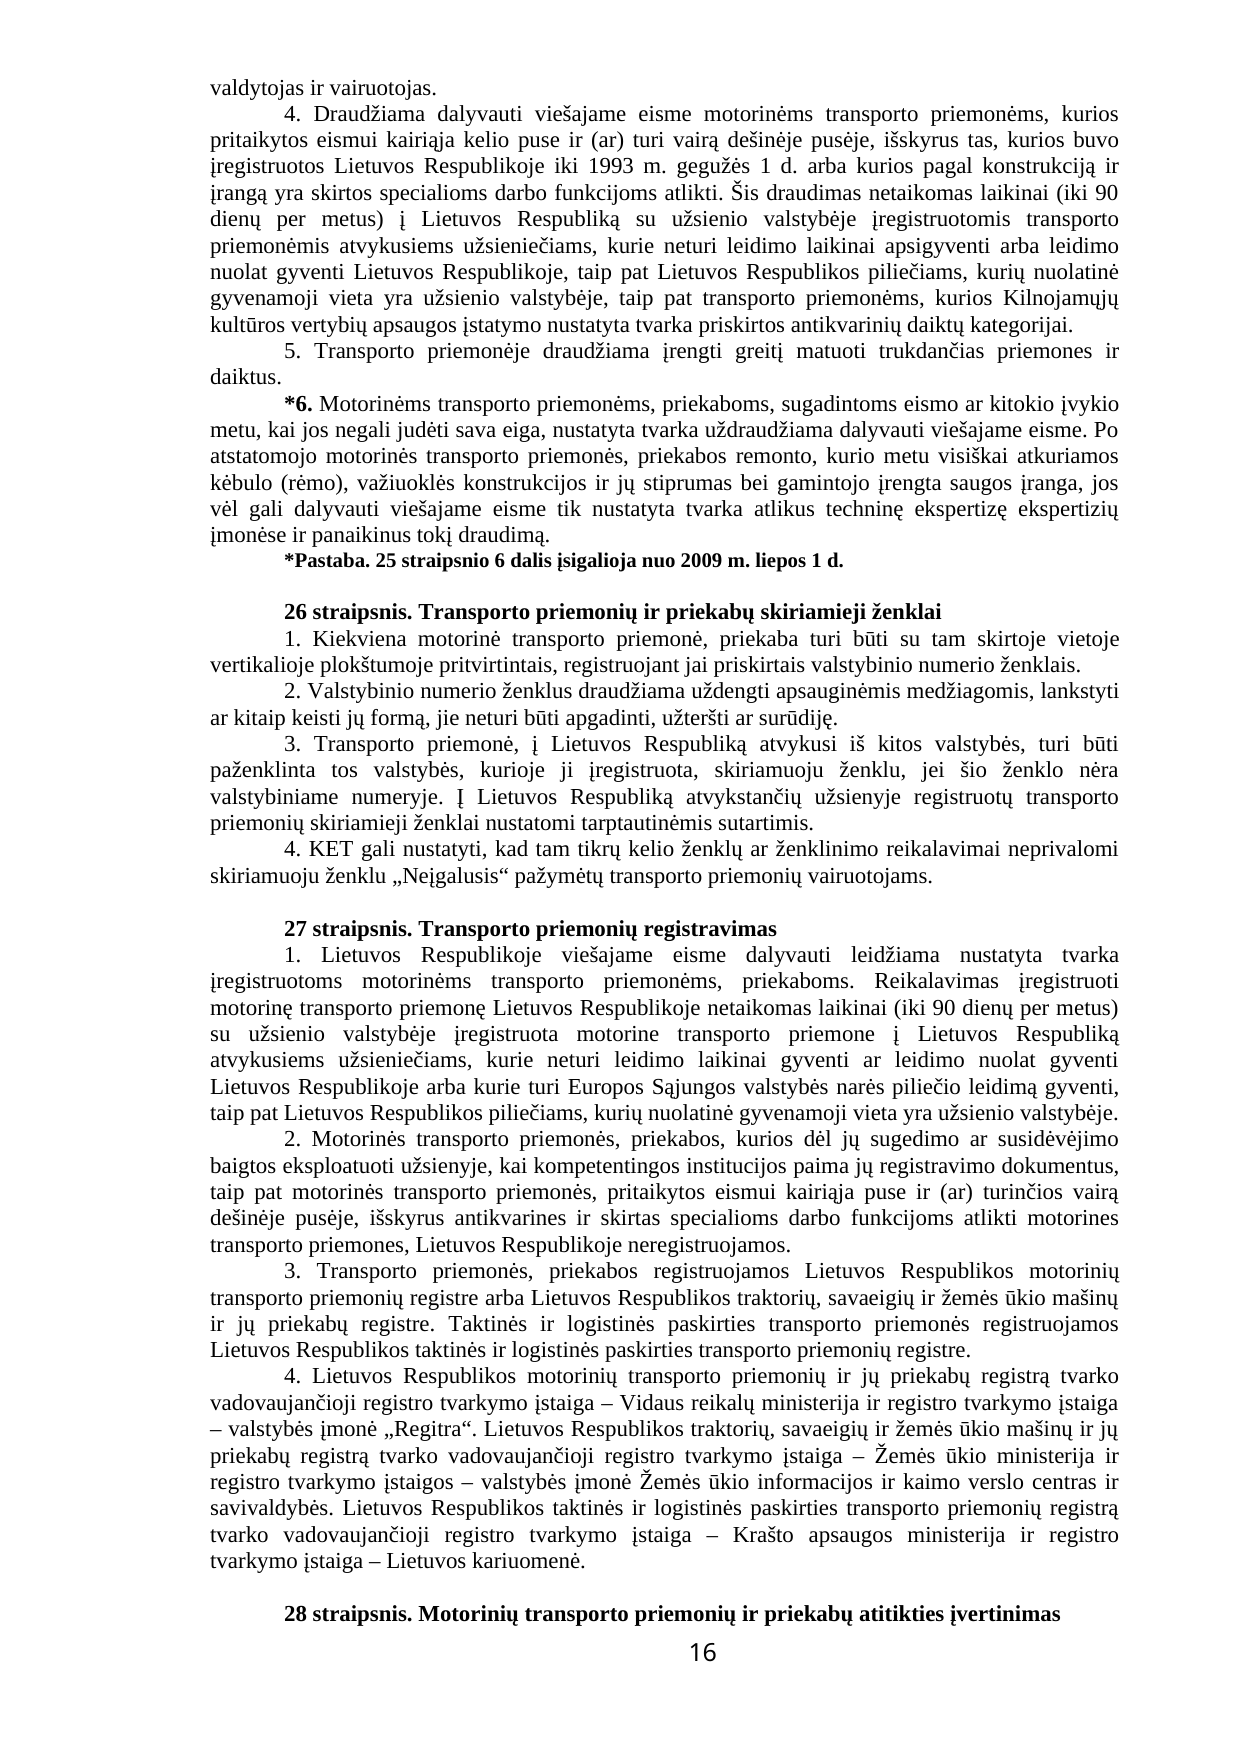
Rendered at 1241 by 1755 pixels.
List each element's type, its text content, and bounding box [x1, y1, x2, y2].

text 3. Transporto priemonė, į Lietuvos Respubliką atvykusi iš kitos valstybės, turi būti paženklinta tos valstybės, kurioje ji įregistruota, skiriamuoju ženklu, jei šio ženklo nėra valstybiniame numeryje. Į Lietuvos Respubliką atvykstančių užsienyje registruotų transporto priemonių skiriamieji ženklai nustatomi tarptautinėmis sutartimis. [210, 730, 1120, 836]
text valdytojas ir vairuotojas. [210, 73, 1120, 100]
text *6. Motorinėms transporto priemonėms, priekaboms, sugadintoms eismo ar kitokio įvykio metu, kai jos negali judėti sava eiga, nustatyta tvarka uždraudžiama dalyvauti viešajame eisme. Po atstatomojo motorinės transporto priemonės, priekabos remonto, kurio metu visiškai atkuriamos kėbulo (rėmo), važiuoklės konstrukcijos ir jų stiprumas bei gamintojo įrengta saugos įranga, jos vėl gali dalyvauti viešajame eisme tik nustatyta tvarka atlikus techninę ekspertizę ekspertizių įmonėse ir panaikinus tokį draudimą. [210, 390, 1120, 548]
text 27 straipsnis. Transporto priemonių registravimas [210, 914, 1120, 941]
text 2. Motorinės transporto priemonės, priekabos, kurios dėl jų sugedimo ar susidėvėjimo baigtos eksploatuoti užsienyje, kai kompetentingos institucijos paima jų registravimo dokumentus, taip pat motorinės transporto priemonės, pritaikytos eismui kairiąja puse ir (ar) turinčios vairą dešinėje pusėje, išskyrus antikvarines ir skirtas specialioms darbo funkcijoms atlikti motorines transporto priemones, Lietuvos Respublikoje neregistruojamos. [210, 1125, 1120, 1257]
text 26 straipsnis. Transporto priemonių ir priekabų skiriamieji ženklai [210, 598, 1120, 625]
text 1. Kiekviena motorinė transporto priemonė, priekaba turi būti su tam skirtoje vietoje vertikalioje plokštumoje pritvirtintais, registruojant jai priskirtais valstybinio numerio ženklais. [210, 625, 1120, 677]
text 1. Lietuvos Respublikoje viešajame eisme dalyvauti leidžiama nustatyta tvarka įregistruotoms motorinėms transporto priemonėms, priekaboms. Reikalavimas įregistruoti motorinę transporto priemonę Lietuvos Respublikoje netaikomas laikinai (iki 90 dienų per metus) su užsienio valstybėje įregistruota motorine transporto priemone į Lietuvos Respubliką atvykusiems užsieniečiams, kurie neturi leidimo laikinai gyventi ar leidimo nuolat gyventi Lietuvos Respublikoje arba kurie turi Europos Sąjungos valstybės narės piliečio leidimą gyventi, taip pat Lietuvos Respublikos piliečiams, kurių nuolatinė gyvenamoji vieta yra užsienio valstybėje. [210, 941, 1120, 1125]
text 2. Valstybinio numerio ženklus draudžiama uždengti apsauginėmis medžiagomis, lankstyti ar kitaip keisti jų formą, jie neturi būti apgadinti, užteršti ar surūdiję. [210, 677, 1120, 730]
text 4. KET gali nustatyti, kad tam tikrų kelio ženklų ar ženklinimo reikalavimai neprivalomi skiriamuoju ženklu „Neįgalusis“ pažymėtų transporto priemonių vairuotojams. [210, 836, 1120, 888]
text 3. Transporto priemonės, priekabos registruojamos Lietuvos Respublikos motorinių transporto priemonių registre arba Lietuvos Respublikos traktorių, savaeigių ir žemės ūkio mašinų ir jų priekabų registre. Taktinės ir logistinės paskirties transporto priemonės registruojamos Lietuvos Respublikos taktinės ir logistinės paskirties transporto priemonių registre. [210, 1257, 1120, 1363]
text *Pastaba. 25 straipsnio 6 dalis įsigalioja nuo 2009 m. liepos 1 d. [210, 548, 1120, 572]
text 4. Draudžiama dalyvauti viešajame eisme motorinėms transporto priemonėms, kurios pritaikytos eismui kairiąja kelio puse ir (ar) turi vairą dešinėje pusėje, išskyrus tas, kurios buvo įregistruotos Lietuvos Respublikoje iki 1993 m. gegužės 1 d. arba kurios pagal konstrukciją ir įrangą yra skirtos specialioms darbo funkcijoms atlikti. Šis draudimas netaikomas laikinai (iki 90 dienų per metus) į Lietuvos Respubliką su užsienio valstybėje įregistruotomis transporto priemonėmis atvykusiems užsieniečiams, kurie neturi leidimo laikinai apsigyventi arba leidimo nuolat gyventi Lietuvos Respublikoje, taip pat Lietuvos Respublikos piliečiams, kurių nuolatinė gyvenamoji vieta yra užsienio valstybėje, taip pat transporto priemonėms, kurios Kilnojamųjų kultūros vertybių apsaugos įstatymo nustatyta tvarka priskirtos antikvarinių daiktų kategorijai. [210, 100, 1120, 337]
text 4. Lietuvos Respublikos motorinių transporto priemonių ir jų priekabų registrą tvarko vadovaujančioji registro tvarkymo įstaiga – Vidaus reikalų ministerija ir registro tvarkymo įstaiga – valstybės įmonė „Regitra“. Lietuvos Respublikos traktorių, savaeigių ir žemės ūkio mašinų ir jų priekabų registrą tvarko vadovaujančioji registro tvarkymo įstaiga – Žemės ūkio ministerija ir registro tvarkymo įstaigos – valstybės įmonė Žemės ūkio informacijos ir kaimo verslo centras ir savivaldybės. Lietuvos Respublikos taktinės ir logistinės paskirties transporto priemonių registrą tvarko vadovaujančioji registro tvarkymo įstaiga – Krašto apsaugos ministerija ir registro tvarkymo įstaiga – Lietuvos kariuomenė. [210, 1363, 1120, 1573]
text 28 straipsnis. Motorinių transporto priemonių ir priekabų atitikties įvertinimas [284, 1600, 1120, 1626]
text 5. Transporto priemonėje draudžiama įrengti greitį matuoti trukdančias priemones ir daiktus. [210, 337, 1120, 390]
